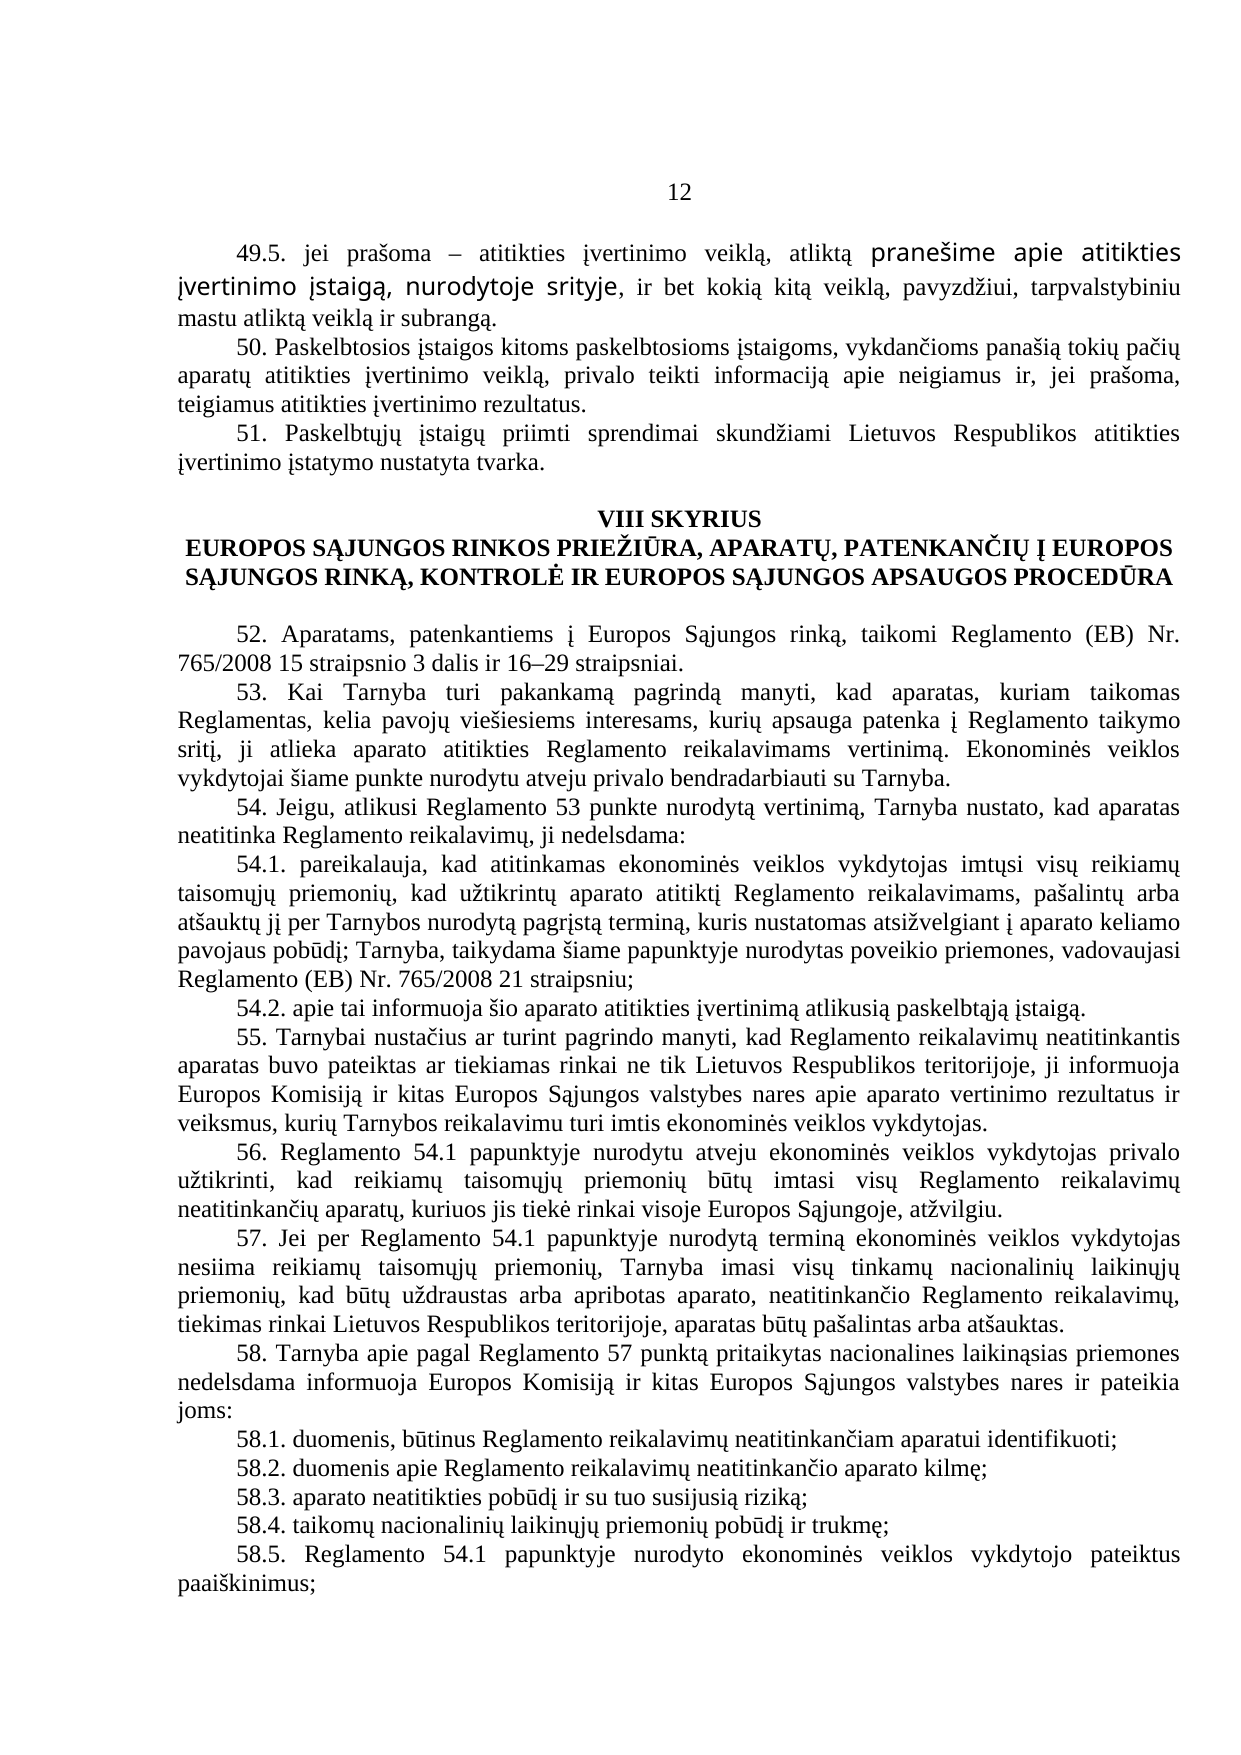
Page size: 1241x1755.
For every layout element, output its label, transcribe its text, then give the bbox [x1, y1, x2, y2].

text 58.1. duomenis, būtinus Reglamento reikalavimų neatitinkančiam aparatui identifikuoti; [177, 1424, 1181, 1453]
text VIII SKYRIUS [177, 504, 1181, 533]
text 51. Paskelbtųjų įstaigų priimti sprendimai skundžiami Lietuvos Respublikos atitikties įvertinimo įstatymo nustatyta tvarka. [177, 418, 1181, 475]
text 58.5. Reglamento 54.1 papunktyje nurodyto ekonominės veiklos vykdytojo pateiktus paaiškinimus; [177, 1539, 1181, 1597]
text 55. Tarnybai nustačius ar turint pagrindo manyti, kad Reglamento reikalavimų neatitinkantis aparatas buvo pateiktas ar tiekiamas rinkai ne tik Lietuvos Respublikos teritorijoje, ji informuoja Europos Komisiją ir kitas Europos Sąjungos valstybes nares apie aparato vertinimo rezultatus ir veiksmus, kurių Tarnybos reikalavimu turi imtis ekonominės veiklos vykdytojas. [177, 1022, 1181, 1137]
text 58.3. aparato neatitikties pobūdį ir su tuo susijusią riziką; [177, 1482, 1181, 1510]
text 53. Kai Tarnyba turi pakankamą pagrindą manyti, kad aparatas, kuriam taikomas Reglamentas, kelia pavojų viešiesiems interesams, kurių apsauga patenka į Reglamento taikymo sritį, ji atlieka aparato atitikties Reglamento reikalavimams vertinimą. Ekonominės veiklos vykdytojai šiame punkte nurodytu atveju privalo bendradarbiauti su Tarnyba. [177, 677, 1181, 792]
text 54.1. pareikalauja, kad atitinkamas ekonominės veiklos vykdytojas imtųsi visų reikiamų taisomųjų priemonių, kad užtikrintų aparato atitiktį Reglamento reikalavimams, pašalintų arba atšauktų jį per Tarnybos nurodytą pagrįstą terminą, kuris nustatomas atsižvelgiant į aparato keliamo pavojaus pobūdį; Tarnyba, taikydama šiame papunktyje nurodytas poveikio priemones, vadovaujasi Reglamento (EB) Nr. 765/2008 21 straipsniu; [177, 849, 1181, 993]
text 58. Tarnyba apie pagal Reglamento 57 punktą pritaikytas nacionalines laikinąsias priemones nedelsdama informuoja Europos Komisiją ir kitas Europos Sąjungos valstybes nares ir pateikia joms: [177, 1338, 1181, 1424]
text 57. Jei per Reglamento 54.1 papunktyje nurodytą terminą ekonominės veiklos vykdytojas nesiima reikiamų taisomųjų priemonių, Tarnyba imasi visų tinkamų nacionalinių laikinųjų priemonių, kad būtų uždraustas arba apribotas aparato, neatitinkančio Reglamento reikalavimų, tiekimas rinkai Lietuvos Respublikos teritorijoje, aparatas būtų pašalintas arba atšauktas. [177, 1223, 1181, 1338]
text 54. Jeigu, atlikusi Reglamento 53 punkte nurodytą vertinimą, Tarnyba nustato, kad aparatas neatitinka Reglamento reikalavimų, ji nedelsdama: [177, 792, 1181, 849]
text EUROPOS SĄJUNGOS RINKOS PRIEŽIŪRA, APARATŲ, patenkančių Į EUROPOS SĄJUNGOS RINKĄ, KONTROLĖ ir europos SĄJUNGOS APSAUGOS PROCEDŪRA [177, 533, 1181, 590]
text 49.5. jei prašoma – atitikties įvertinimo veiklą, atliktą pranešime apie atitikties įvertinimo įstaigą, nurodytoje srityje, ir bet kokią kitą veiklą, pavyzdžiui, tarpvalstybiniu mastu atliktą veiklą ir subrangą. [177, 235, 1181, 332]
text 58.2. duomenis apie Reglamento reikalavimų neatitinkančio aparato kilmę; [177, 1453, 1181, 1482]
text 56. Reglamento 54.1 papunktyje nurodytu atveju ekonominės veiklos vykdytojas privalo užtikrinti, kad reikiamų taisomųjų priemonių būtų imtasi visų Reglamento reikalavimų neatitinkančių aparatų, kuriuos jis tiekė rinkai visoje Europos Sąjungoje, atžvilgiu. [177, 1137, 1181, 1223]
text 58.4. taikomų nacionalinių laikinųjų priemonių pobūdį ir trukmę; [177, 1510, 1181, 1539]
text 50. Paskelbtosios įstaigos kitoms paskelbtosioms įstaigoms, vykdančioms panašią tokių pačių aparatų atitikties įvertinimo veiklą, privalo teikti informaciją apie neigiamus ir, jei prašoma, teigiamus atitikties įvertinimo rezultatus. [177, 332, 1181, 418]
text 54.2. apie tai informuoja šio aparato atitikties įvertinimą atlikusią paskelbtąją įstaigą. [177, 993, 1181, 1022]
text 52. Aparatams, patenkantiems į Europos Sąjungos rinką, taikomi Reglamento (EB) Nr. 765/2008 15 straipsnio 3 dalis ir 16–29 straipsniai. [177, 619, 1181, 677]
